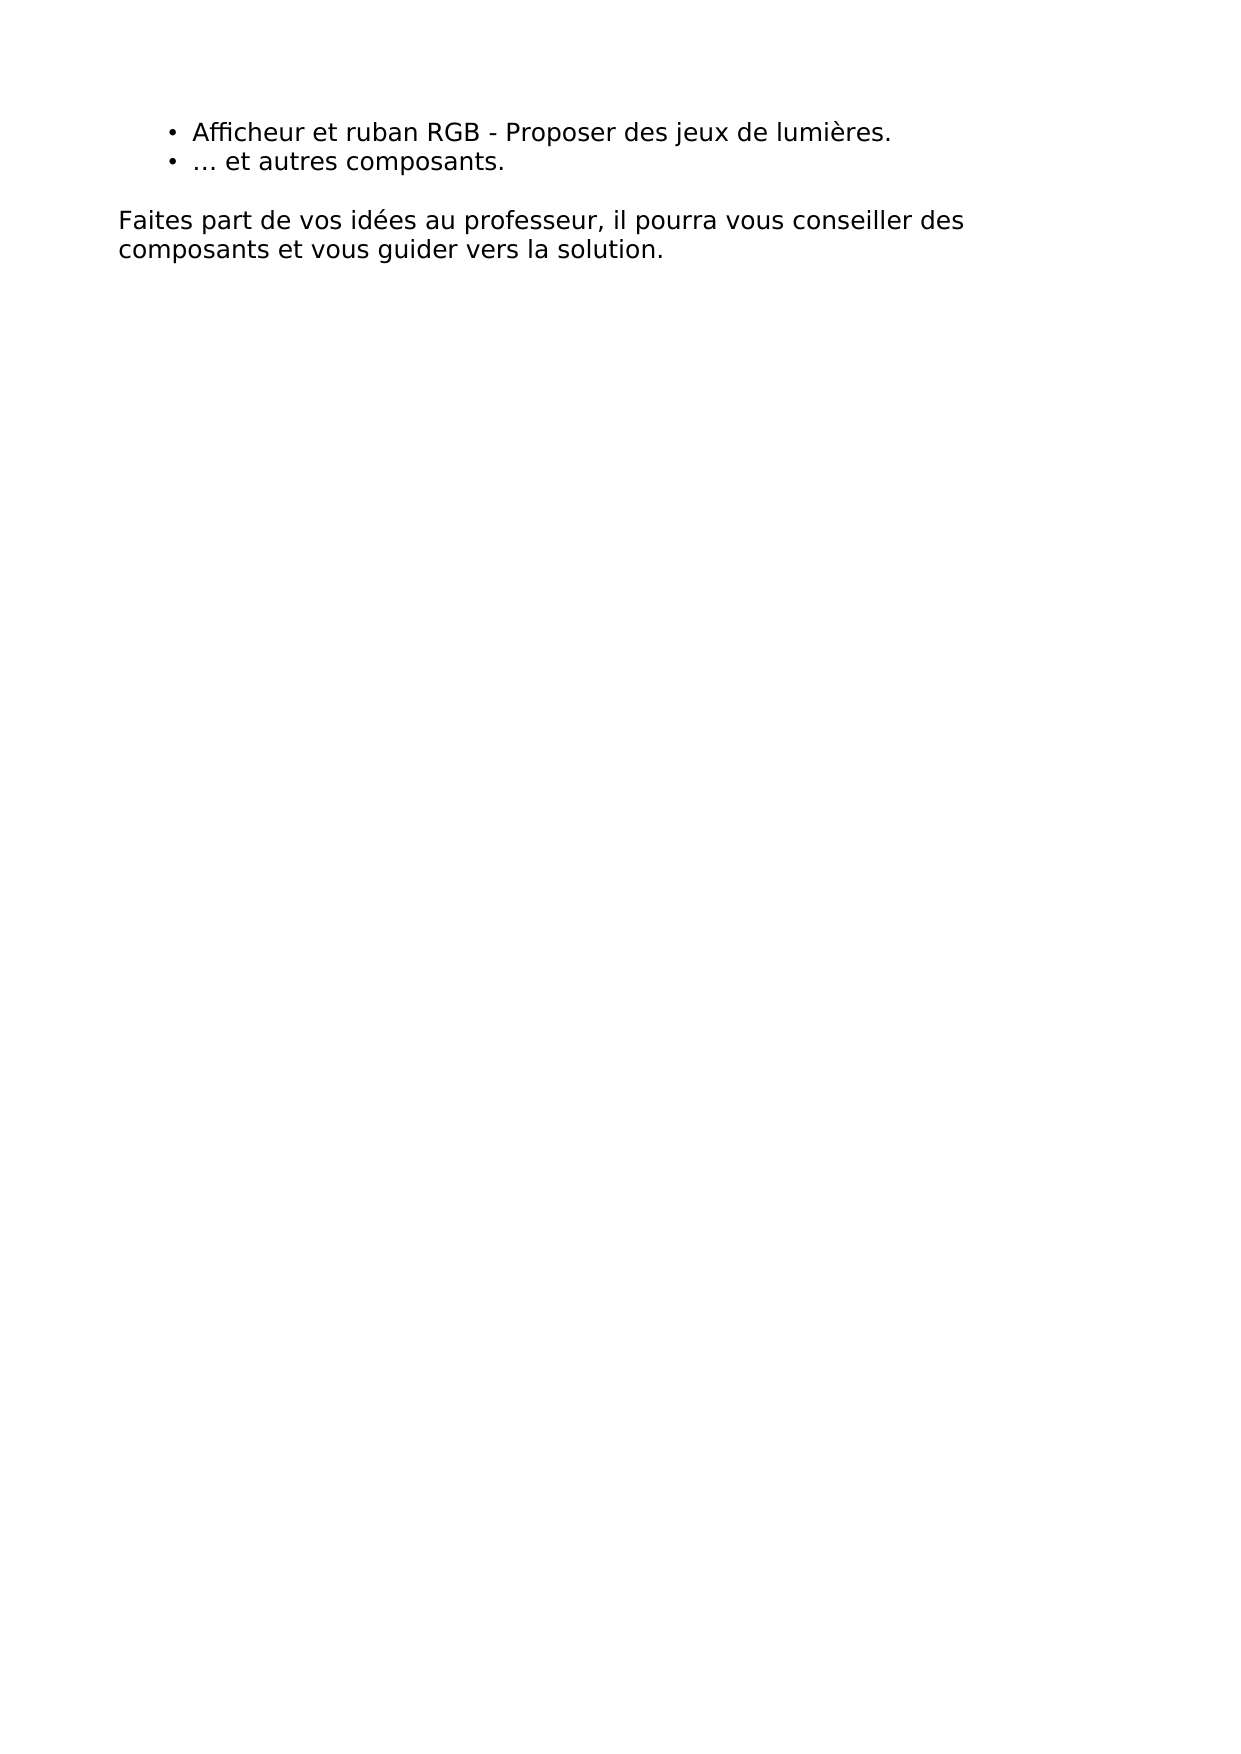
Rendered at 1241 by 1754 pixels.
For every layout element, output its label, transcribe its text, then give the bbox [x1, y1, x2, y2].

text Faites part de vos idées au professeur, il pourra vous conseiller des composants et vous guider vers la solution. [118, 206, 1122, 264]
list Afficheur et ruban RGB - Proposer des jeux de lumières. [177, 118, 1122, 147]
list … et autres composants. [177, 147, 1122, 176]
